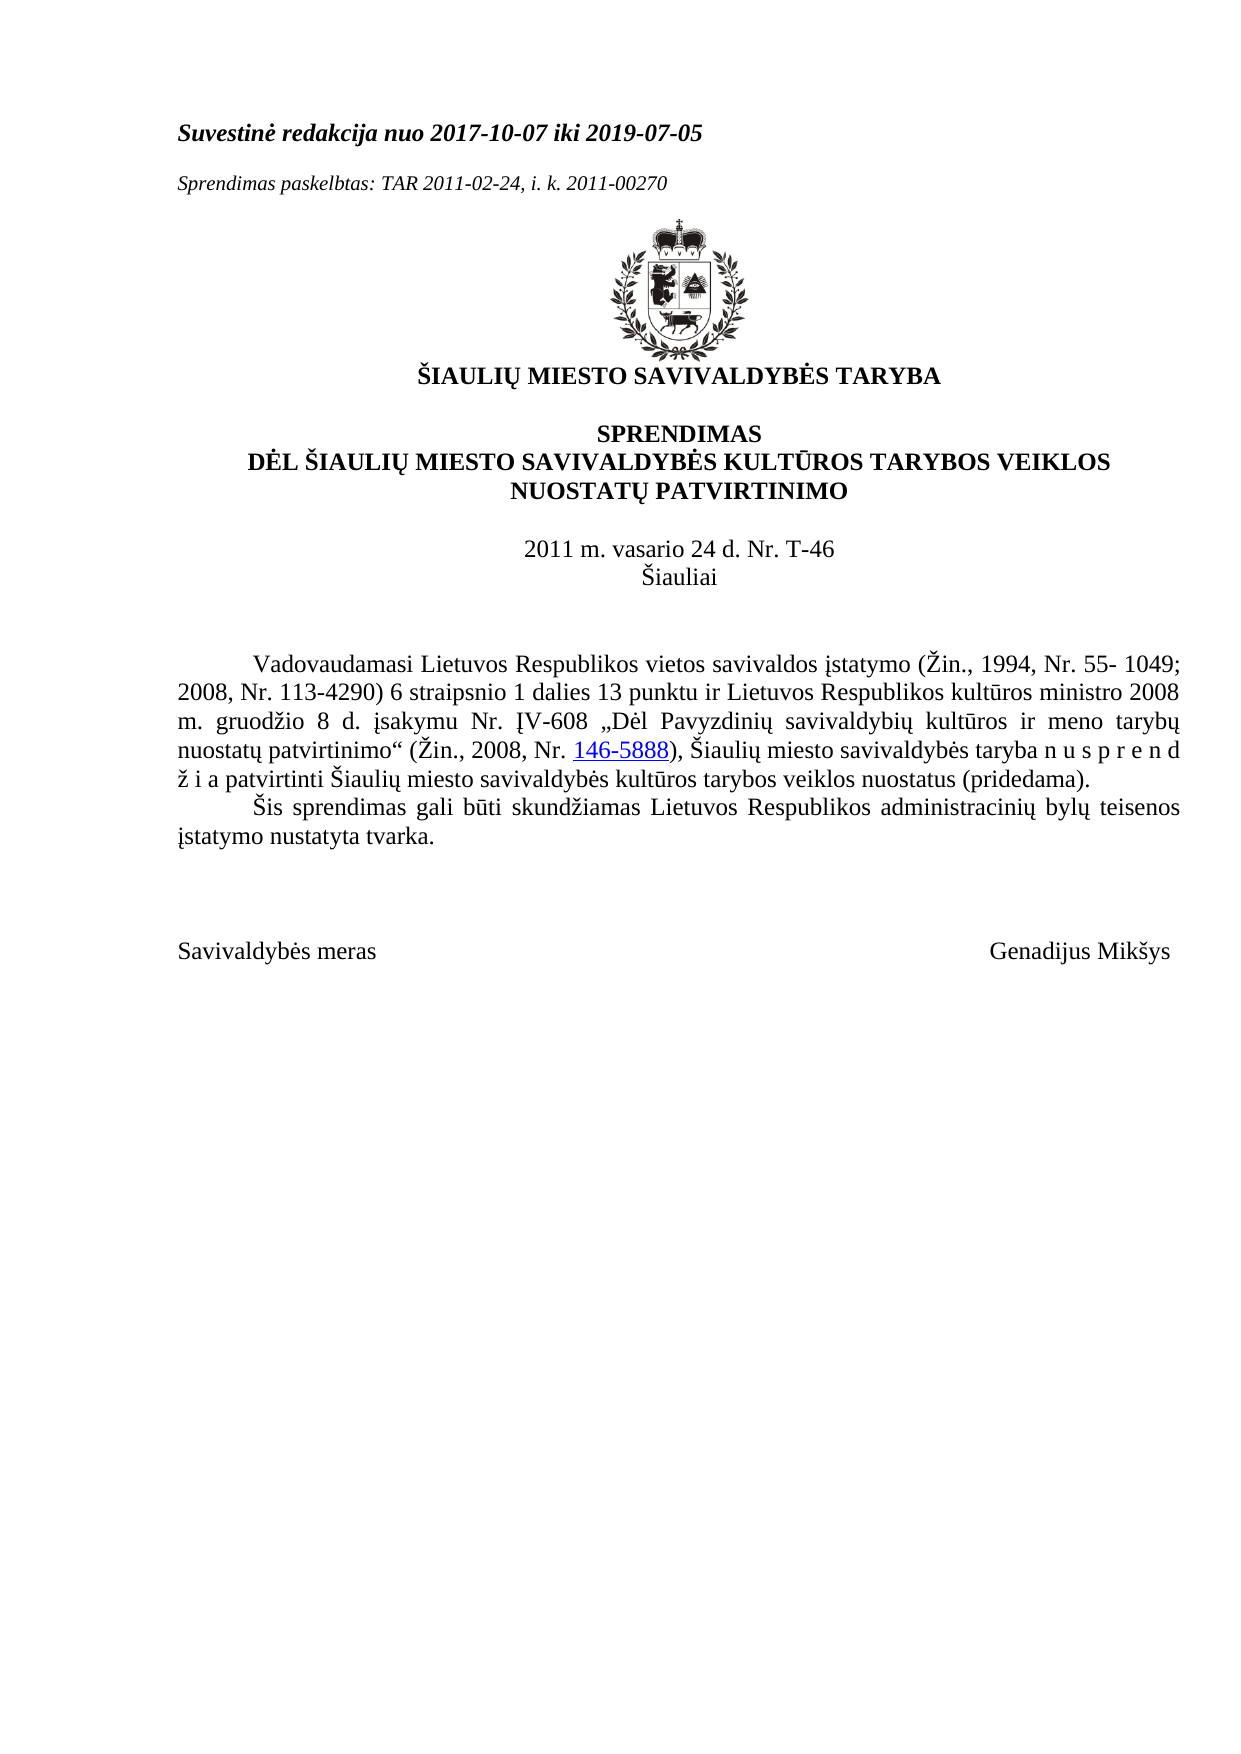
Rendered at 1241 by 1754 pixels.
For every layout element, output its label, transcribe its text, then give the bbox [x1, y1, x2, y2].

text Šis sprendimas gali būti skundžiamas Lietuvos Respublikos administracinių bylų teisenos įstatymo nustatyta tvarka. [177, 792, 1181, 850]
text SPRENDIMAS [177, 419, 1181, 447]
text Savivaldybės meras Genadijus Mikšys [177, 936, 1181, 965]
text Sprendimas paskelbtas: TAR 2011-02-24, i. k. 2011-00270 [177, 171, 1181, 195]
text ŠIAULIŲ MIESTO SAVIVALDYBĖS TARYBA [177, 361, 1181, 390]
text Suvestinė redakcija nuo 2017-10-07 iki 2019-07-05 [177, 118, 1181, 147]
text Šiauliai [177, 562, 1181, 591]
text 2011 m. vasario 24 d. Nr. T-46 [177, 534, 1181, 562]
text DĖL ŠIAULIŲ MIESTO SAVIVALDYBĖS KULTŪROS TARYBOS VEIKLOS NUOSTATŲ PATVIRTINIMO [177, 447, 1181, 505]
text Vadovaudamasi Lietuvos Respublikos vietos savivaldos įstatymo (Žin., 1994, Nr. 55- 1049; 2008, Nr. 113-4290) 6 straipsnio 1 dalies 13 punktu ir Lietuvos Respublikos kultūros ministro 2008 m. gruodžio 8 d. įsakymu Nr. ĮV-608 „Dėl Pavyzdinių savivaldybių kultūros ir meno tarybų nuostatų patvirtinimo“ (Žin., 2008, Nr. 146-5888), Šiaulių miesto savivaldybės taryba n u s p r e n d ž i a patvirtinti Šiaulių miesto savivaldybės kultūros tarybos veiklos nuostatus (pridedama). [177, 649, 1181, 792]
